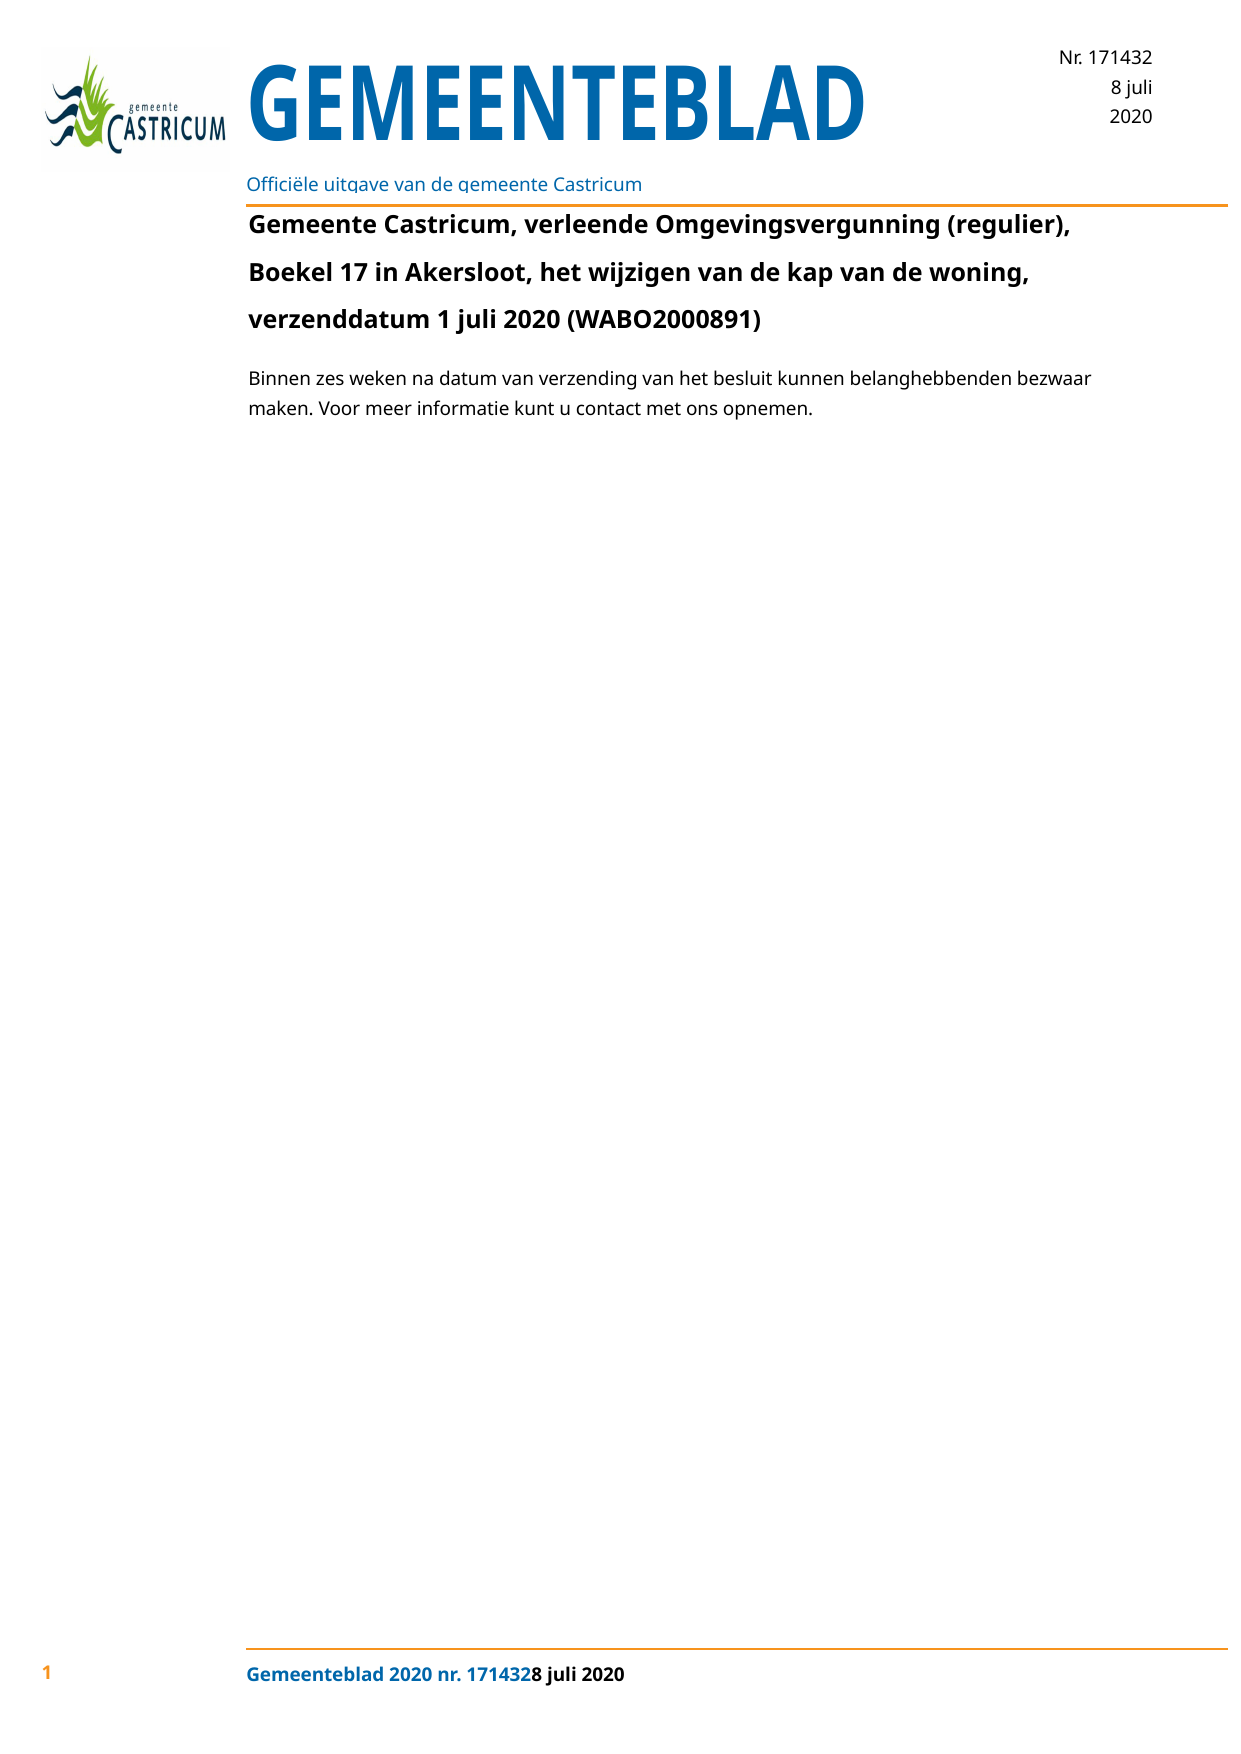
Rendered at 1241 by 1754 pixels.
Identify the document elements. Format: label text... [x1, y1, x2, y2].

text Binnen zes weken na datum van verzending van het besluit kunnen belanghebbenden bezwaar maken. Voor meer informatie kunt u contact met ons opnemen. [248, 366, 1152, 421]
picture [41, 47, 231, 172]
text Gemeente Castricum, verleende Omgevingsvergunning (regulier), Boekel 17 in Akersloot, het wijzigen van de kap van de woning, verzenddatum 1 juli 2020 (WABO2000891) [248, 207, 1152, 336]
